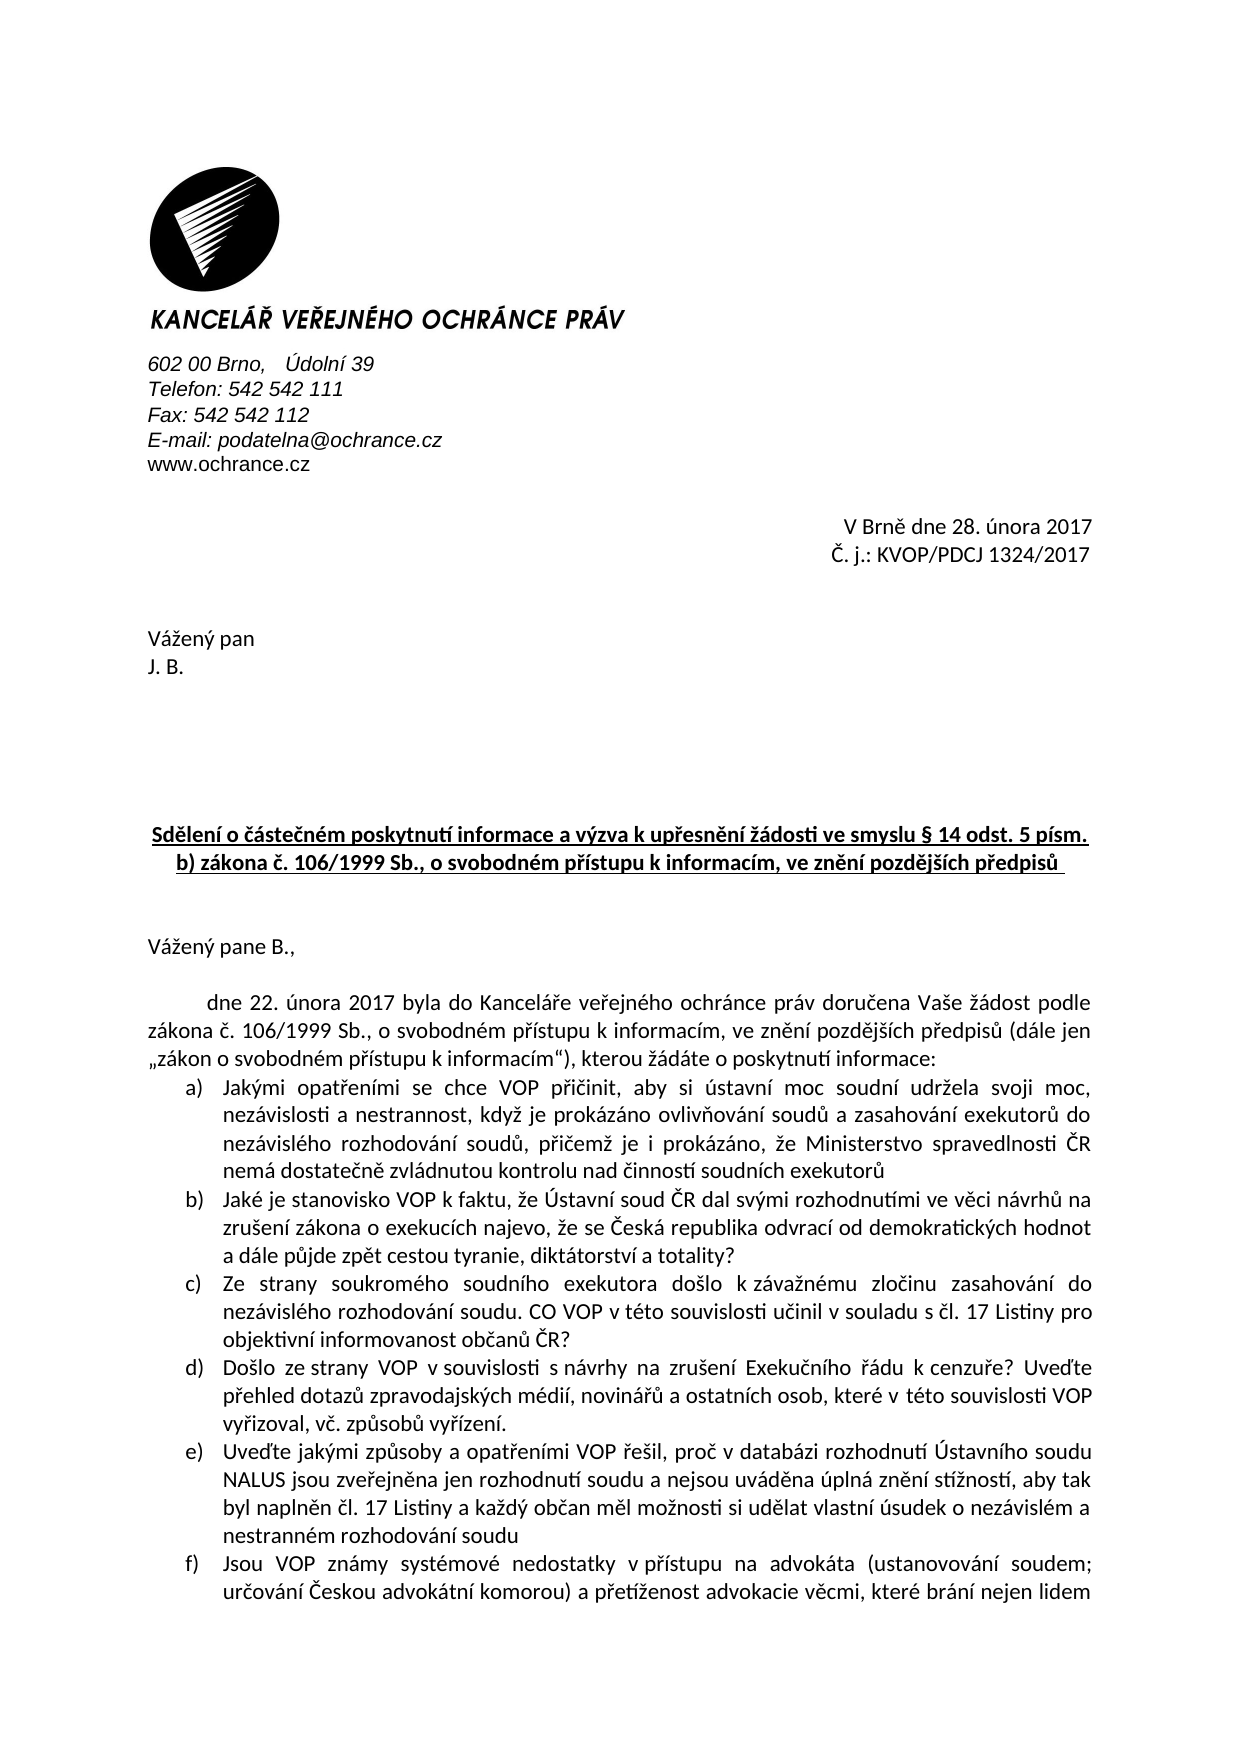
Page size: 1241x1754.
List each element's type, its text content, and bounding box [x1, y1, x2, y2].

list Ze strany soukromého soudního exekutora došlo k závažnému zločinu zasahování do nezávislého rozhodování soudu. CO VOP v této souvislosti učinil v souladu s čl. 17 Listiny pro objektivní informovanost občanů ČR? [185, 1269, 1093, 1353]
list Jaké je stanovisko VOP k faktu, že Ústavní soud ČR dal svými rozhodnutími ve věci návrhů na zrušení zákona o exekucích najevo, že se Česká republika odvrací od demokratických hodnot a dále půjde zpět cestou tyranie, diktátorství a totality? [185, 1185, 1093, 1269]
subtitle V Brně dne 28. února 2017 [148, 511, 1093, 540]
text Vážený pan [148, 624, 1093, 652]
list Došlo ze strany VOP v souvislosti s návrhy na zrušení Exekučního řádu k cenzuře? Uveďte přehled dotazů zpravodajských médií, novinářů a ostatních osob, které v této souvislosti VOP vyřizoval, vč. způsobů vyřízení. [185, 1353, 1093, 1437]
text Sdělení o částečném poskytnutí informace a výzva k upřesnění žádosti ve smyslu § 14 odst. 5 písm. b) zákona č. 106/1999 Sb., o svobodném přístupu k informacím, ve znění pozdějších předpisů [148, 820, 1093, 876]
list Jakými opatřeními se chce VOP přičinit, aby si ústavní moc soudní udržela svoji moc, nezávislosti a nestrannost, když je prokázáno ovlivňování soudů a zasahování exekutorů do nezávislého rozhodování soudů, přičemž je i prokázáno, že Ministerstvo spravedlnosti ČR nemá dostatečně zvládnutou kontrolu nad činností soudních exekutorů [185, 1073, 1093, 1185]
text Vážený pane B., [148, 932, 1093, 961]
text Č. j.: KVOP/PDCJ 1324/2017 [146, 540, 1093, 568]
list Uveďte jakými způsoby a opatřeními VOP řešil, proč v databázi rozhodnutí Ústavního soudu NALUS jsou zveřejněna jen rozhodnutí soudu a nejsou uváděna úplná znění stížností, aby tak byl naplněn čl. 17 Listiny a každý občan měl možnosti si udělat vlastní úsudek o nezávislém a nestranném rozhodování soudu [185, 1437, 1093, 1549]
list Jsou VOP známy systémové nedostatky v přístupu na advokáta (ustanovování soudem; určování Českou advokátní komorou) a přetíženost advokacie věcmi, které brání nejen lidem [185, 1549, 1093, 1605]
text dne 22. února 2017 byla do Kanceláře veřejného ochránce práv doručena Vaše žádost podle zákona č. 106/1999 Sb., o svobodném přístupu k informacím, ve znění pozdějších předpisů (dále jen „zákon o svobodném přístupu k informacím“), kterou žádáte o poskytnutí informace: [148, 988, 1093, 1073]
text J. B. [148, 652, 1093, 680]
